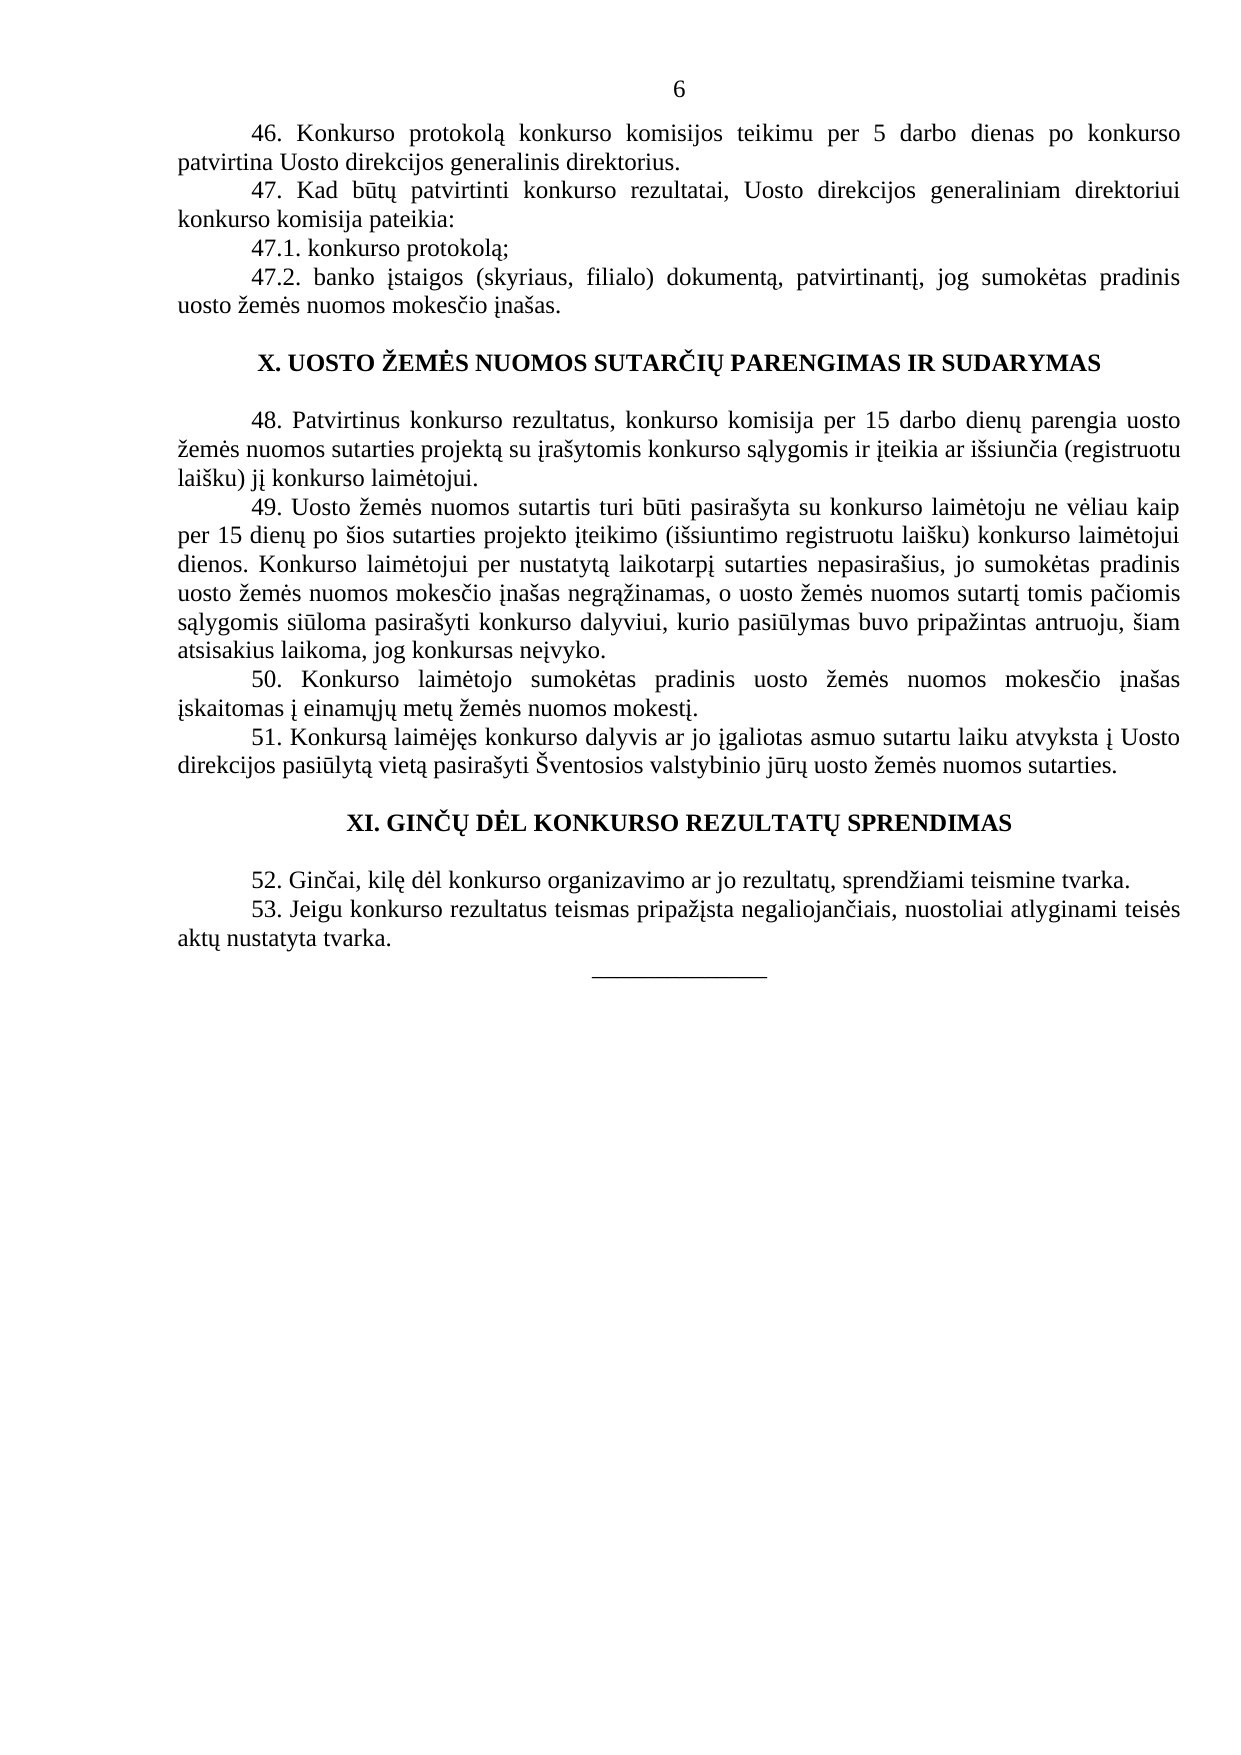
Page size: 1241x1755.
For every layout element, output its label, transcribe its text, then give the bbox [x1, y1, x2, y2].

text 53. Jeigu konkurso rezultatus teismas pripažįsta negaliojančiais, nuostoliai atlyginami teisės aktų nustatyta tvarka. [177, 894, 1181, 952]
text 46. Konkurso protokolą konkurso komisijos teikimu per 5 darbo dienas po konkurso patvirtina Uosto direkcijos generalinis direktorius. [177, 118, 1181, 176]
text XI. GINČŲ DĖL KONKURSO REZULTATŲ SPRENDIMAS [177, 808, 1181, 837]
text 47.1. konkurso protokolą; [177, 233, 1181, 262]
text X. UOSTO ŽEMĖS NUOMOS SUTARČIŲ PARENGIMAS IR SUDARYMAS [177, 348, 1181, 377]
text 51. Konkursą laimėjęs konkurso dalyvis ar jo įgaliotas asmuo sutartu laiku atvyksta į Uosto direkcijos pasiūlytą vietą pasirašyti Šventosios valstybinio jūrų uosto žemės nuomos sutarties. [177, 722, 1181, 779]
text 47. Kad būtų patvirtinti konkurso rezultatai, Uosto direkcijos generaliniam direktoriui konkurso komisija pateikia: [177, 176, 1181, 233]
text 48. Patvirtinus konkurso rezultatus, konkurso komisija per 15 darbo dienų parengia uosto žemės nuomos sutarties projektą su įrašytomis konkurso sąlygomis ir įteikia ar išsiunčia (registruotu laišku) jį konkurso laimėtojui. [177, 406, 1181, 492]
text 52. Ginčai, kilę dėl konkurso organizavimo ar jo rezultatų, sprendžiami teismine tvarka. [177, 866, 1181, 894]
text 50. Konkurso laimėtojo sumokėtas pradinis uosto žemės nuomos mokesčio įnašas įskaitomas į einamųjų metų žemės nuomos mokestį. [177, 664, 1181, 722]
text 47.2. banko įstaigos (skyriaus, filialo) dokumentą, patvirtinantį, jog sumokėtas pradinis uosto žemės nuomos mokesčio įnašas. [177, 262, 1181, 319]
text 49. Uosto žemės nuomos sutartis turi būti pasirašyta su konkurso laimėtoju ne vėliau kaip per 15 dienų po šios sutarties projekto įteikimo (išsiuntimo registruotu laišku) konkurso laimėtojui dienos. Konkurso laimėtojui per nustatytą laikotarpį sutarties nepasirašius, jo sumokėtas pradinis uosto žemės nuomos mokesčio įnašas negrąžinamas, o uosto žemės nuomos sutartį tomis pačiomis sąlygomis siūloma pasirašyti konkurso dalyviui, kurio pasiūlymas buvo pripažintas antruoju, šiam atsisakius laikoma, jog konkursas neįvyko. [177, 492, 1181, 664]
text ______________ [177, 952, 1181, 981]
